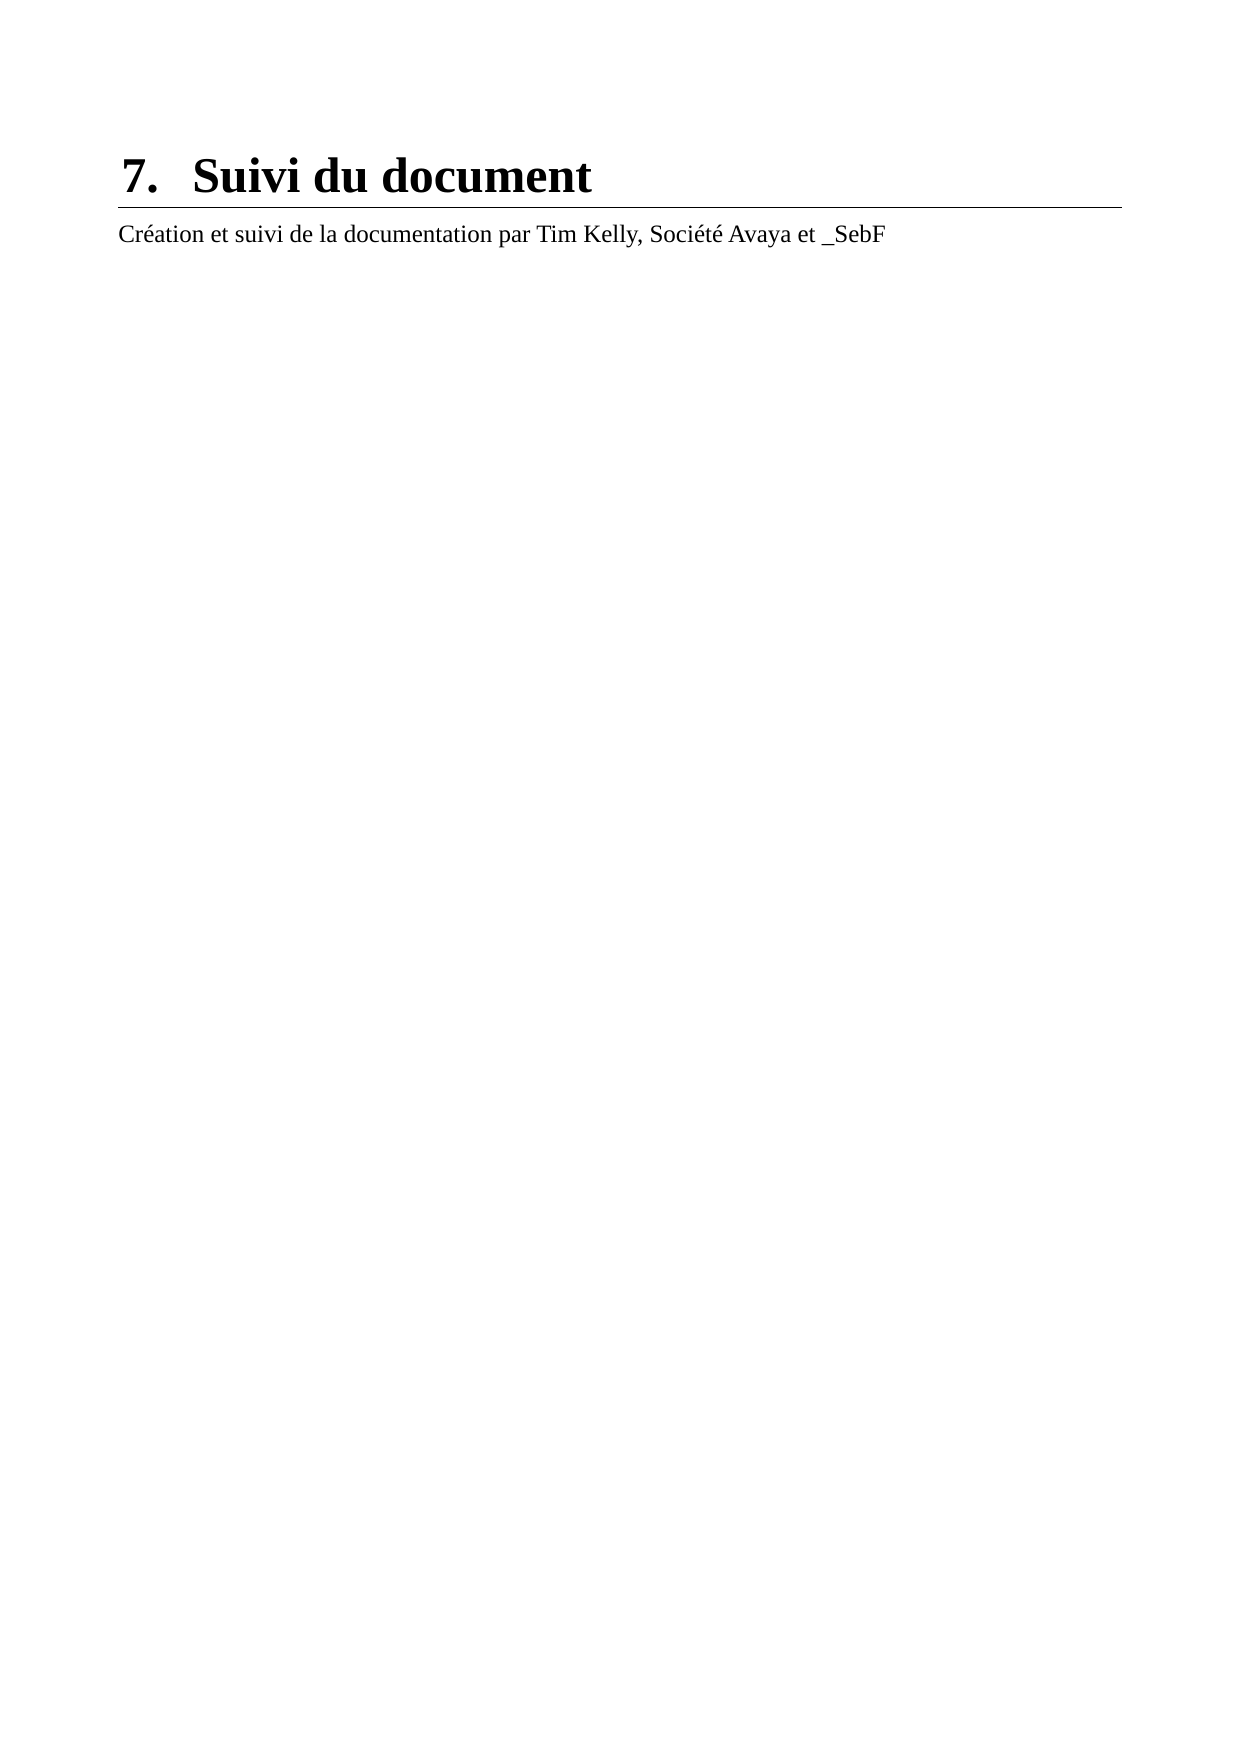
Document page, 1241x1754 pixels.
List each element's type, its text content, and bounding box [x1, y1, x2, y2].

text Création et suivi de la documentation par Tim Kelly, Société Avaya et _SebF [118, 219, 1122, 248]
subtitle Suivi du document [118, 143, 1122, 207]
